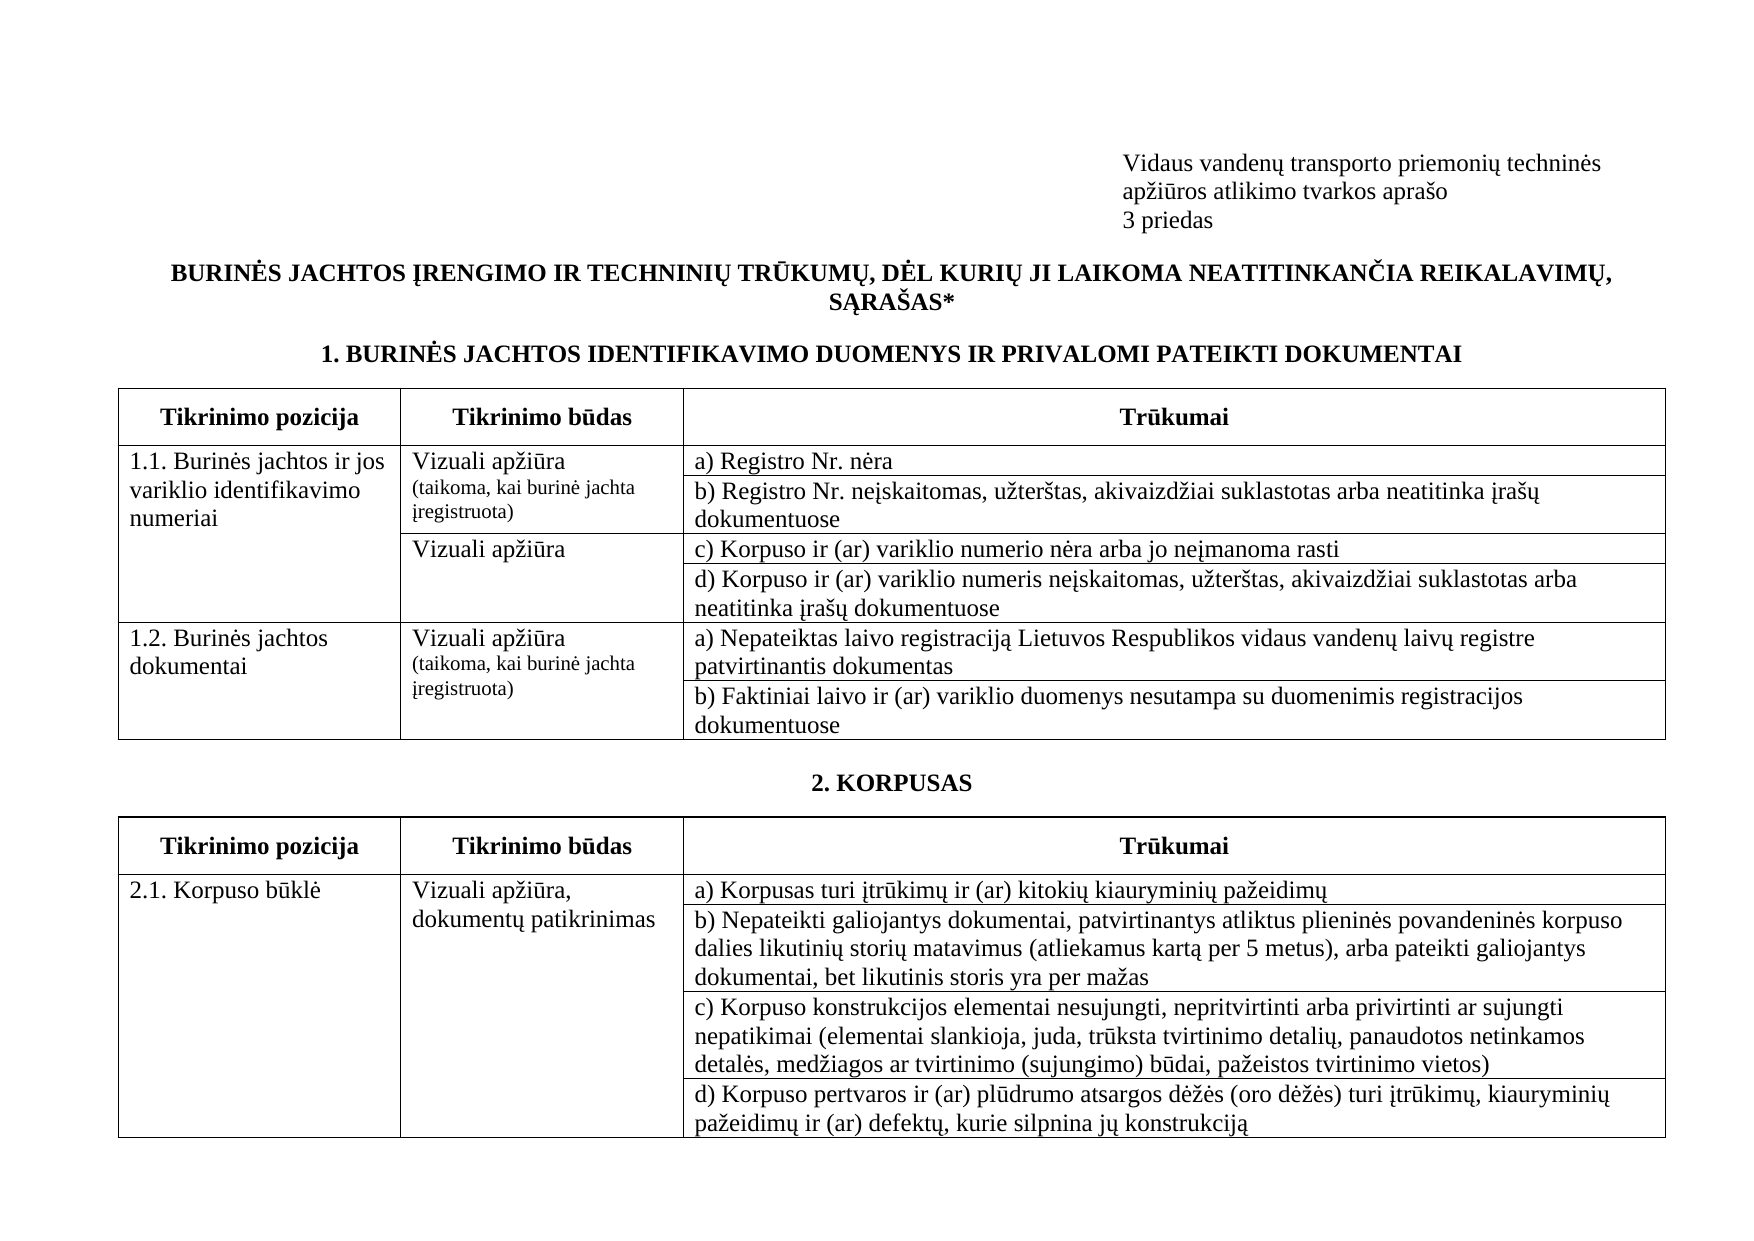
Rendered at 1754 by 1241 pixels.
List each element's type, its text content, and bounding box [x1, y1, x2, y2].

table_header Trūkumai [684, 389, 1665, 445]
text BURINĖS JACHTOS ĮRENGIMO IR TECHNINIŲ TRŪKUMŲ, DĖL KURIŲ JI LAIKOMA NEATITINKANČIA REIKALAVIMŲ, SĄRAŠAS* [118, 258, 1665, 315]
table_cell 2.1. Korpuso būklė [119, 875, 400, 1137]
table_cell a) Korpusas turi įtrūkimų ir (ar) kitokių kiauryminių pažeidimų [684, 875, 1665, 904]
table_cell a) Registro Nr. nėra [684, 446, 1665, 475]
text Vidaus vandenų transporto priemonių techninės [1122, 148, 1665, 176]
table_cell c) Korpuso konstrukcijos elementai nesujungti, nepritvirtinti arba privirtinti ar sujungti nepatikimai (elementai slankioja, juda, trūksta tvirtinimo detalių, panaudotos netinkamos detalės, medžiagos ar tvirtinimo (sujungimo) būdai, pažeistos tvirtinimo vietos) [684, 992, 1665, 1078]
table_header Tikrinimo pozicija [119, 818, 400, 874]
table_cell b) Registro Nr. neįskaitomas, užterštas, akivaizdžiai suklastotas arba neatitinka įrašų dokumentuose [684, 476, 1665, 533]
table_cell Vizuali apžiūra (taikoma, kai burinė jachta įregistruota) [401, 446, 683, 533]
table_cell d) Korpuso pertvaros ir (ar) plūdrumo atsargos dėžės (oro dėžės) turi įtrūkimų, kiauryminių pažeidimų ir (ar) defektų, kurie silpnina jų konstrukciją [684, 1079, 1665, 1137]
table_cell 1.1. Burinės jachtos ir jos variklio identifikavimo numeriai [119, 446, 400, 622]
table_cell a) Nepateiktas laivo registraciją Lietuvos Respublikos vidaus vandenų laivų registre patvirtinantis dokumentas [684, 623, 1665, 680]
table_cell c) Korpuso ir (ar) variklio numerio nėra arba jo neįmanoma rasti [684, 534, 1665, 563]
text 3 priedas [1122, 205, 1665, 234]
text 1. BURINĖS JACHTOS IDENTIFIKAVIMO DUOMENYS IR PRIVALOMI PATEIKTI DOKUMENTAI [118, 339, 1665, 368]
table_cell 1.2. Burinės jachtos dokumentai [119, 623, 400, 739]
text apžiūros atlikimo tvarkos aprašo [1122, 176, 1665, 205]
table_cell b) Faktiniai laivo ir (ar) variklio duomenys nesutampa su duomenimis registracijos dokumentuose [684, 681, 1665, 739]
table_header Tikrinimo būdas [401, 818, 683, 874]
table_header Trūkumai [684, 818, 1665, 874]
table_cell b) Nepateikti galiojantys dokumentai, patvirtinantys atliktus plieninės povandeninės korpuso dalies likutinių storių matavimus (atliekamus kartą per 5 metus), arba pateikti galiojantys dokumentai, bet likutinis storis yra per mažas [684, 905, 1665, 991]
table_header Tikrinimo būdas [401, 389, 683, 445]
table_cell d) Korpuso ir (ar) variklio numeris neįskaitomas, užterštas, akivaizdžiai suklastotas arba neatitinka įrašų dokumentuose [684, 564, 1665, 622]
table_cell Vizuali apžiūra, dokumentų patikrinimas [401, 875, 683, 1137]
table_cell Vizuali apžiūra (taikoma, kai burinė jachta įregistruota) [401, 623, 683, 739]
text 2. KORPUSAS [118, 768, 1665, 797]
table_header Tikrinimo pozicija [119, 389, 400, 445]
table_cell Vizuali apžiūra [401, 534, 683, 622]
